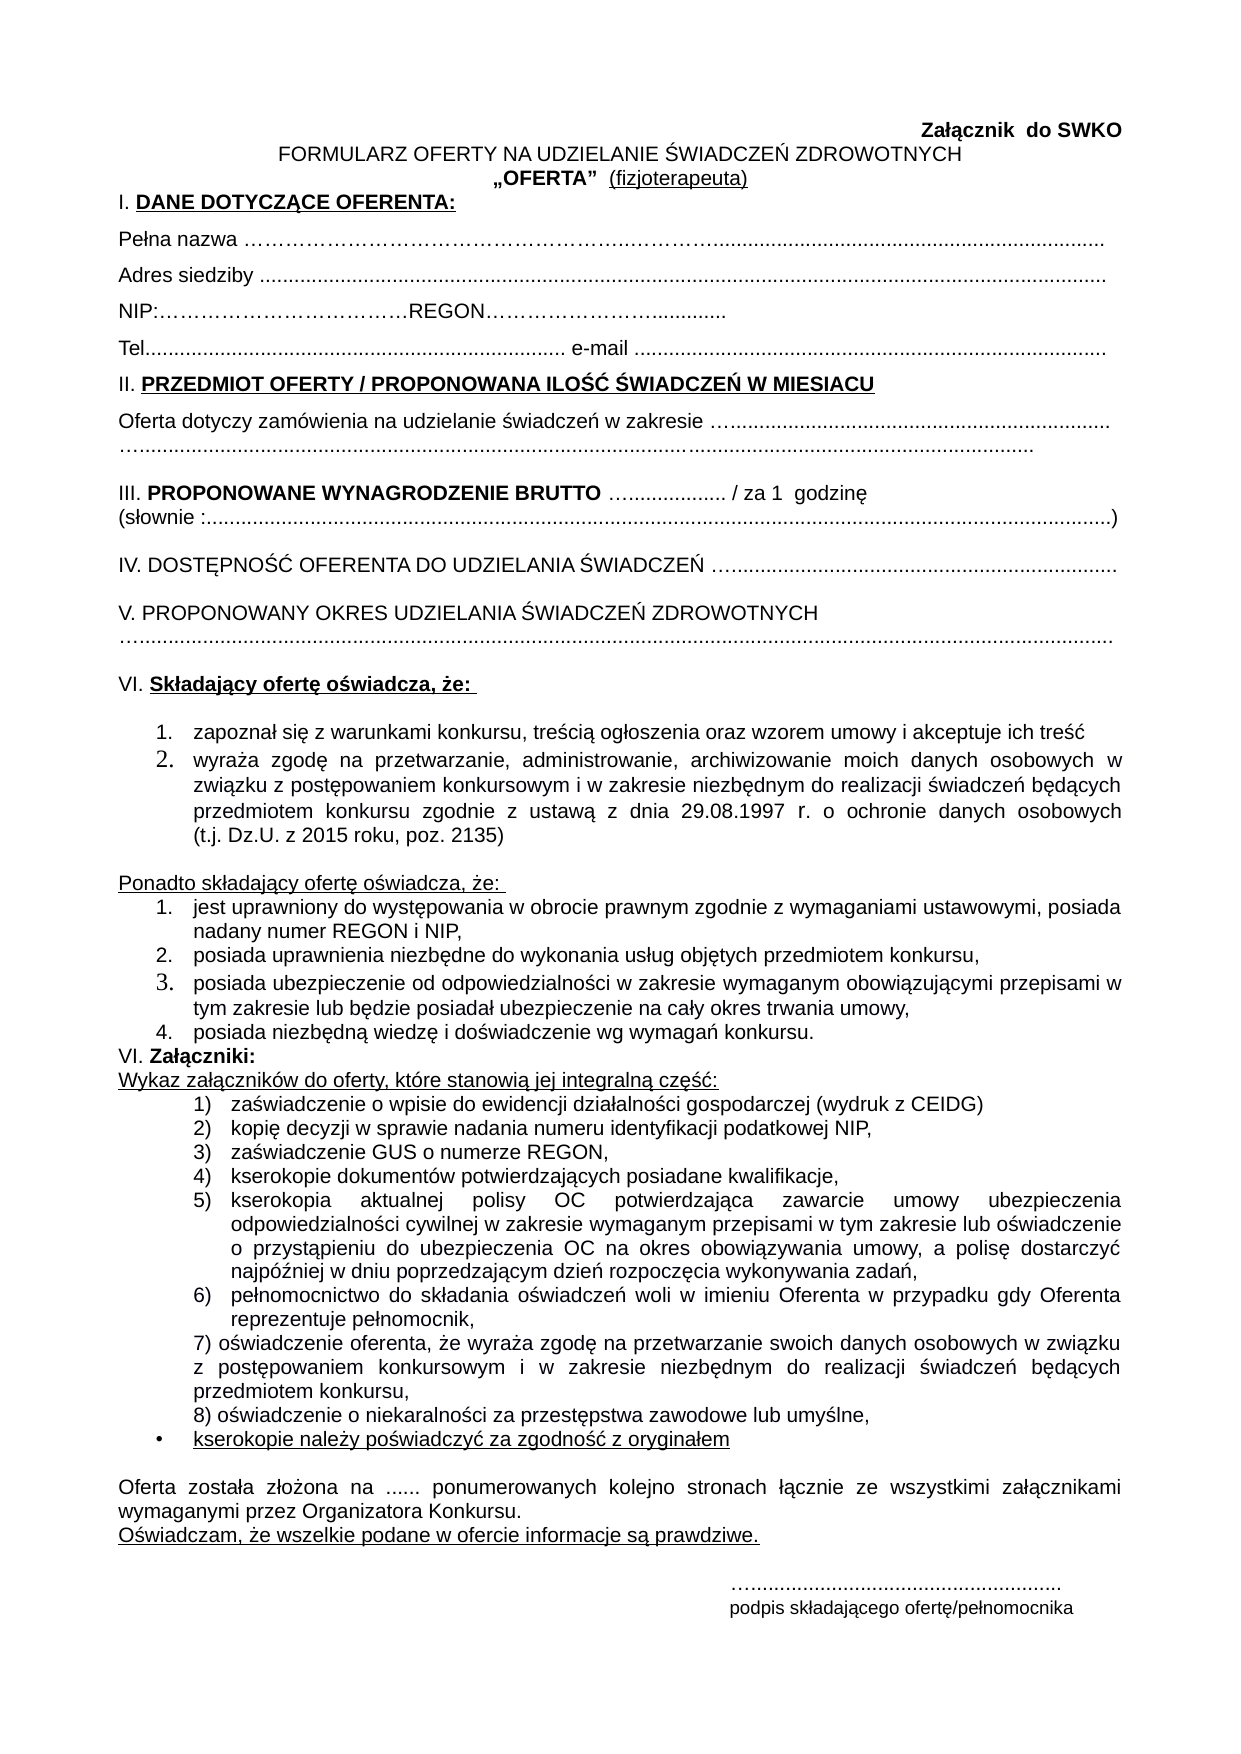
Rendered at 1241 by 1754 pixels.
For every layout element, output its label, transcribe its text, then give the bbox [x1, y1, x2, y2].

text VI. Składający ofertę oświadcza, że: [118, 672, 1122, 696]
list wyraża zgodę na przetwarzanie, administrowanie, archiwizowanie moich danych osobowych w związku z postępowaniem konkursowym i w zakresie niezbędnym do realizacji świadczeń będących przedmiotem konkursu zgodnie z ustawą z dnia 29.08.1997 r. o ochronie danych osobowych (t.j. Dz.U. z 2015 roku, poz. 2135) [156, 744, 1122, 847]
list posiada ubezpieczenie od odpowiedzialności w zakresie wymaganym obowiązującymi przepisami w tym zakresie lub będzie posiadał ubezpieczenie na cały okres trwania umowy, [156, 967, 1122, 1020]
text Pełna nazwa ………………………………………………..………….................................................................... [118, 226, 1122, 250]
list zaświadczenie GUS o numerze REGON, [193, 1139, 1122, 1163]
list posiada niezbędną wiedzę i doświadczenie wg wymagań konkursu. [156, 1020, 1122, 1044]
text „OFERTA” (fizjoterapeuta) [118, 166, 1122, 190]
text IV. DOSTĘPNOŚĆ OFERENTA DO UDZIELANIA ŚWIADCZEŃ …................................................................... [118, 552, 1122, 576]
text podpis składającego ofertę/pełnomocnika [487, 1595, 1122, 1619]
text V. PROPONOWANY OKRES UDZIELANIA ŚWIADCZEŃ ZDROWOTNYCH …......................................................................................................................................................................... [118, 600, 1122, 648]
text I. DANE DOTYCZĄCE OFERENTA: [118, 190, 1122, 214]
text Tel......................................................................... e-mail .................................................................................. [118, 336, 1122, 360]
list pełnomocnictwo do składania oświadczeń woli w imieniu Oferenta w przypadku gdy Oferenta reprezentuje pełnomocnik, [193, 1283, 1122, 1331]
text NIP:………………………………REGON……………………............. [118, 299, 1122, 323]
list kserokopie dokumentów potwierdzających posiadane kwalifikacje, [193, 1163, 1122, 1187]
list 8) oświadczenie o niekaralności za przestępstwa zawodowe lub umyślne, [156, 1403, 1122, 1427]
text …...................................................... [487, 1571, 1122, 1595]
text Ponadto składający ofertę oświadcza, że: [118, 871, 1122, 895]
list jest uprawniony do występowania w obrocie prawnym zgodnie z wymaganiami ustawowymi, posiada nadany numer REGON i NIP, [156, 895, 1122, 943]
list zaświadczenie o wpisie do ewidencji działalności gospodarczej (wydruk z CEIDG) [193, 1092, 1122, 1116]
text Wykaz załączników do oferty, które stanowią jej integralną część: [118, 1068, 1122, 1092]
list 7) oświadczenie oferenta, że wyraża zgodę na przetwarzanie swoich danych osobowych w związku z postępowaniem konkursowym i w zakresie niezbędnym do realizacji świadczeń będących przedmiotem konkursu, [156, 1331, 1122, 1403]
text Załącznik do SWKO [118, 118, 1122, 142]
text Oferta dotyczy zamówienia na udzielanie świadczeń w zakresie ….................................................................. [118, 409, 1126, 433]
list kopię decyzji w sprawie nadania numeru identyfikacji podatkowej NIP, [193, 1116, 1122, 1139]
text VI. Załączniki: [118, 1044, 1122, 1068]
list kserokopia aktualnej polisy OC potwierdzająca zawarcie umowy ubezpieczenia odpowiedzialności cywilnej w zakresie wymaganym przepisami w tym zakresie lub oświadczenie o przystąpieniu do ubezpieczenia OC na okres obowiązywania umowy, a polisę dostarczyć najpóźniej w dniu poprzedzającym dzień rozpoczęcia wykonywania zadań, [193, 1187, 1122, 1283]
text Adres siedziby ................................................................................................................................................... [118, 263, 1122, 287]
list kserokopie należy poświadczyć za zgodność z oryginałem [156, 1427, 1122, 1451]
list posiada uprawnienia niezbędne do wykonania usług objętych przedmiotem konkursu, [156, 943, 1122, 967]
text …........................................................................................................................................................... [118, 433, 1126, 457]
text Oświadczam, że wszelkie podane w ofercie informacje są prawdziwe. [118, 1523, 1122, 1547]
list zapoznał się z warunkami konkursu, treścią ogłoszenia oraz wzorem umowy i akceptuje ich treść [156, 720, 1122, 744]
text II. PRZEDMIOT OFERTY / PROPONOWANA ILOŚĆ ŚWIADCZEŃ W MIESIACU [118, 372, 1122, 396]
text Oferta została złożona na ...... ponumerowanych kolejno stronach łącznie ze wszystkimi załącznikami wymaganymi przez Organizatora Konkursu. [118, 1475, 1122, 1523]
text III. PROPONOWANE WYNAGRODZENIE BRUTTO …................. / za 1 godzinę (słownie :.............................................................................................................................................................) [118, 481, 1122, 528]
text FORMULARZ OFERTY NA UDZIELANIE ŚWIADCZEŃ ZDROWOTNYCH [118, 142, 1122, 166]
